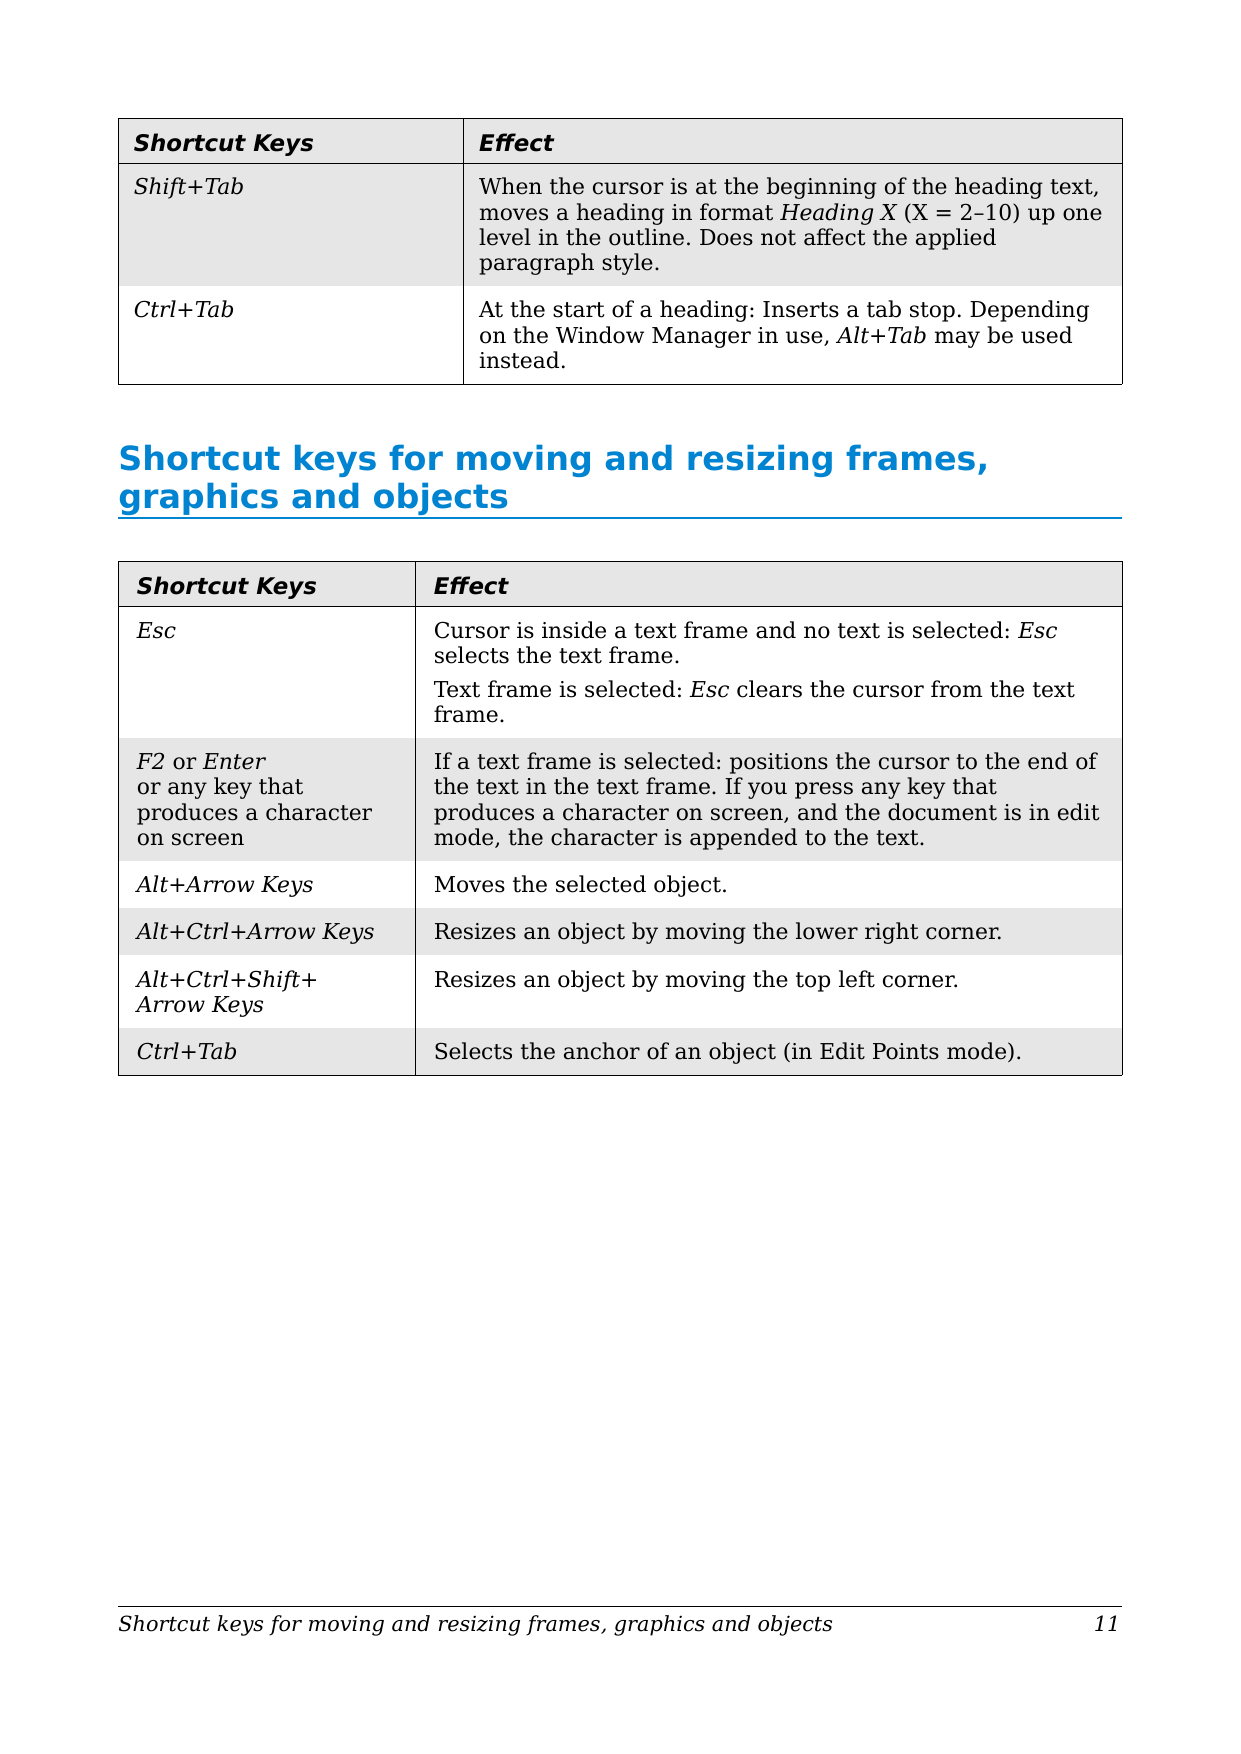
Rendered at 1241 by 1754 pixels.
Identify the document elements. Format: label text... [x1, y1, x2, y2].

table_cell F2 or Enter or any key that produces a character on screen [119, 738, 415, 861]
table_cell Moves the selected object. [416, 861, 1122, 908]
table_cell Resizes an object by moving the top left corner. [416, 955, 1122, 1027]
table_cell Ctrl+Tab [119, 286, 463, 383]
subtitle Shortcut keys for moving and resizing frames, graphics and objects [118, 439, 1122, 517]
table_cell If a text frame is selected: positions the cursor to the end of the text in the text frame. If you press any key that produces a character on screen, and the document is in edit mode, the character is appended to the text. [416, 738, 1122, 861]
table_cell Alt+Ctrl+Shift+ Arrow Keys [119, 955, 415, 1027]
table_cell Ctrl+Tab [119, 1028, 415, 1075]
table_header Effect [464, 119, 1122, 163]
table_cell Alt+Arrow Keys [119, 861, 415, 908]
table_header Shortcut Keys [119, 119, 463, 163]
table_cell Selects the anchor of an object (in Edit Points mode). [416, 1028, 1122, 1075]
table_cell Resizes an object by moving the lower right corner. [416, 908, 1122, 955]
table_cell Alt+Ctrl+Arrow Keys [119, 908, 415, 955]
table_cell Cursor is inside a text frame and no text is selected: Esc selects the text frame. Text frame is selected: Esc clears the cursor from the text frame. [416, 607, 1122, 737]
table_cell Shift+Tab [119, 164, 463, 286]
table_cell At the start of a heading: Inserts a tab stop. Depending on the Window Manager in use, Alt+Tab may be used instead. [464, 286, 1122, 383]
table_header Effect [416, 562, 1122, 606]
table_header Shortcut Keys [119, 562, 415, 606]
table_cell Esc [119, 607, 415, 737]
table_cell When the cursor is at the beginning of the heading text, moves a heading in format Heading X (X = 2–10) up one level in the outline. Does not affect the applied paragraph style. [464, 164, 1122, 286]
